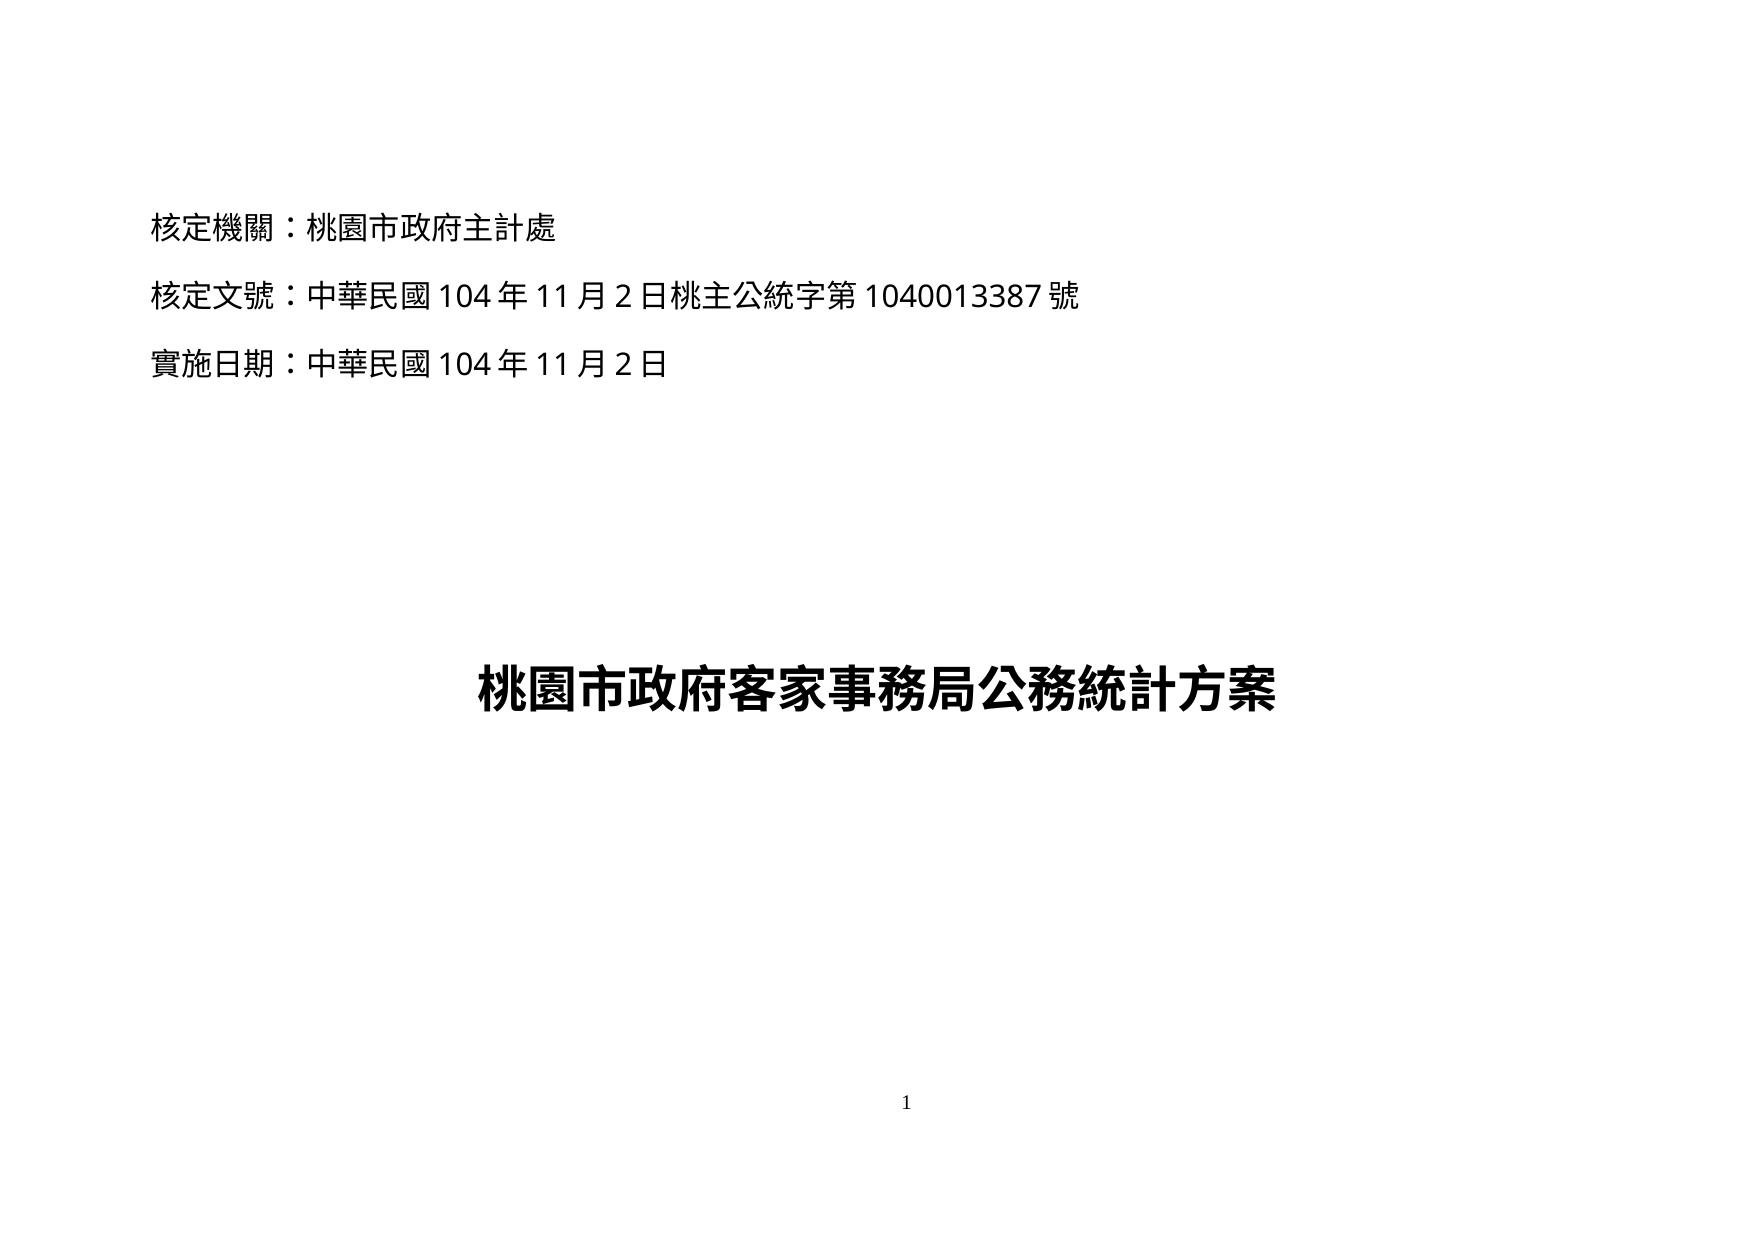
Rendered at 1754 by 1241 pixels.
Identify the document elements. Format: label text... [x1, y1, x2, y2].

text 實施日期：中華民國104年11月2日 [150, 339, 1604, 385]
text 核定文號：中華民國104年11月2日桃主公統字第1040013387號 [150, 271, 1604, 317]
text 核定機關：桃園市政府主計處 [150, 203, 1604, 248]
text 桃園市政府客家事務局公務統計方案 [150, 646, 1604, 725]
